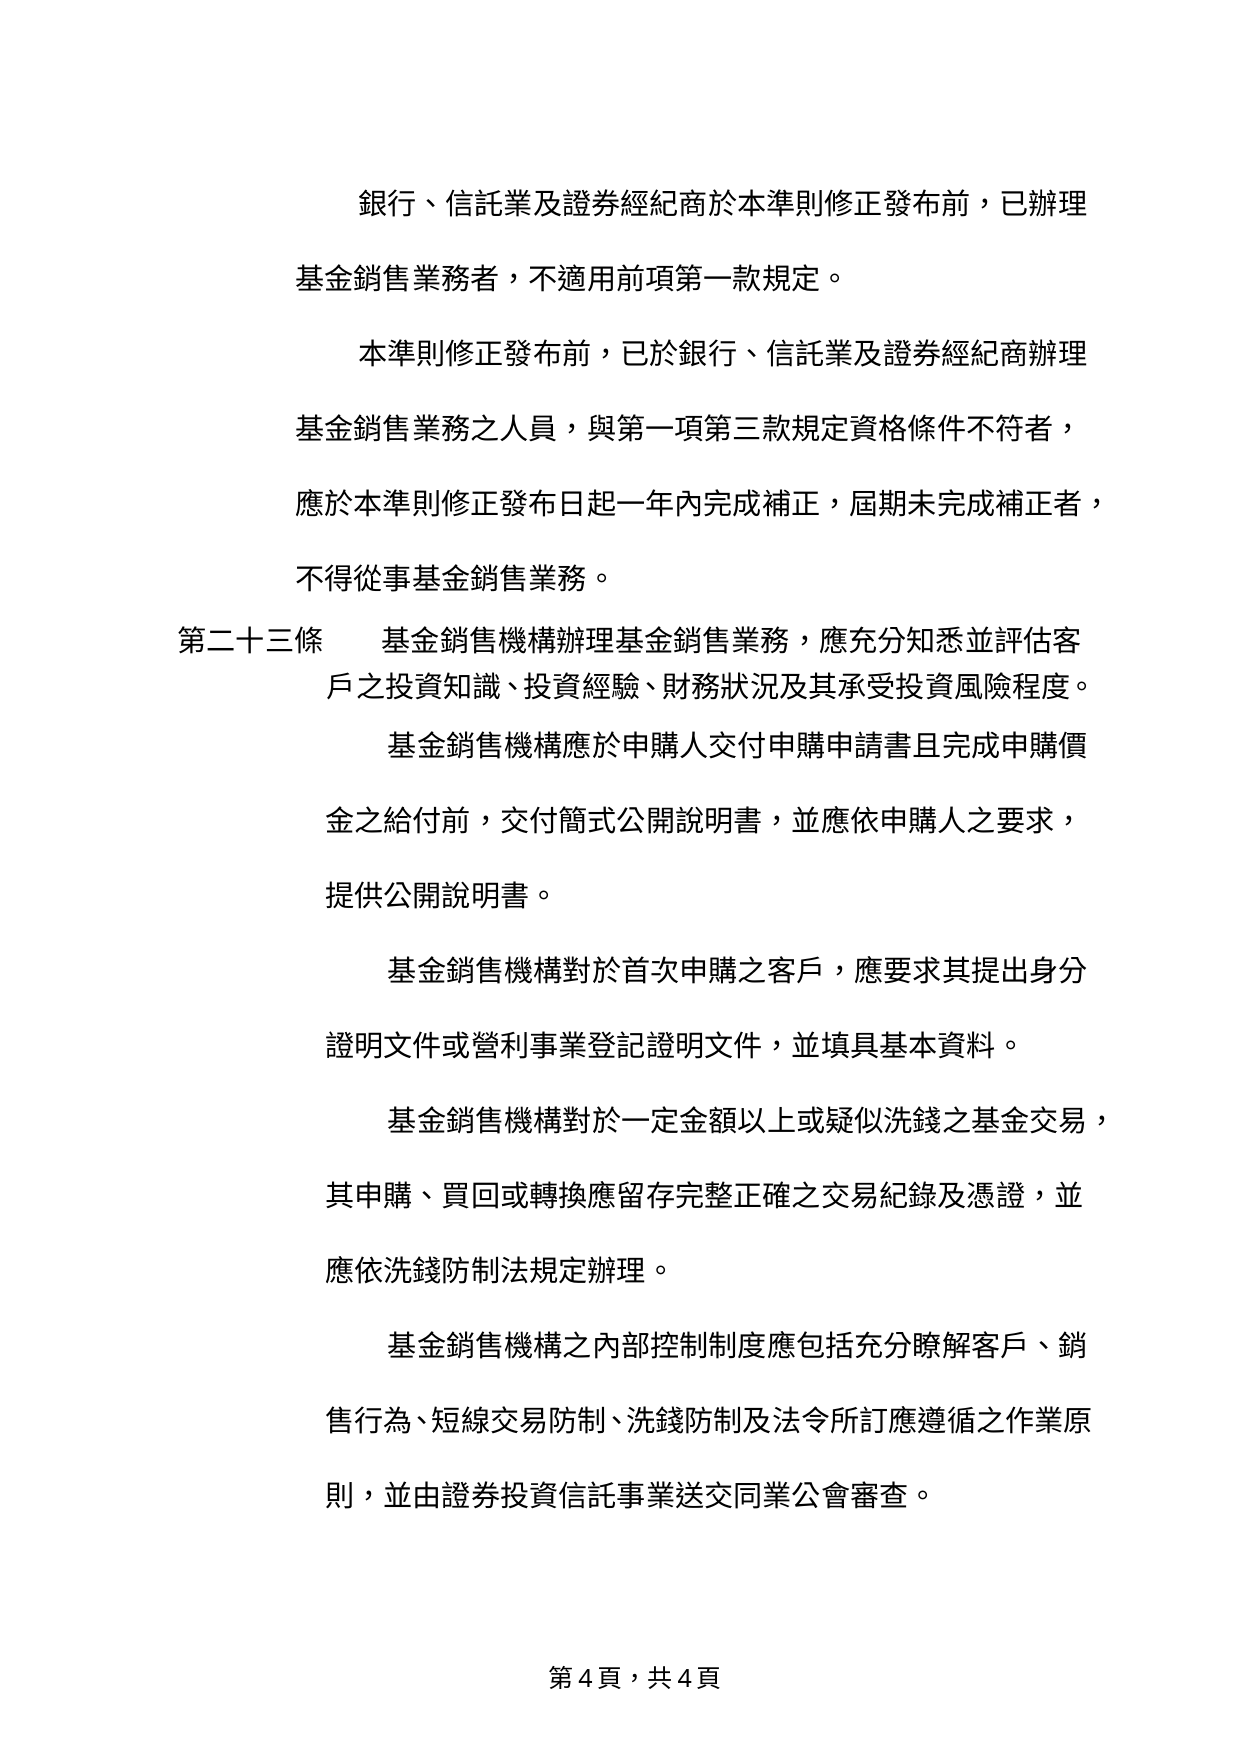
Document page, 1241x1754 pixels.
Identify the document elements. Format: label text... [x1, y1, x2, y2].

text 基金銷售機構之內部控制制度應包括充分瞭解客戶、銷售行為、短線交易防制、洗錢防制及法令所訂應遵循之作業原則，並由證券投資信託事業送交同業公會審查。 [325, 1306, 1092, 1531]
text 第二十三條 基金銷售機構辦理基金銷售業務，應充分知悉並評估客戶之投資知識、投資經驗、財務狀況及其承受投資風險程度。 [177, 614, 1092, 706]
text 基金銷售機構應於申購人交付申購申請書且完成申購價金之給付前，交付簡式公開說明書，並應依申購人之要求，提供公開說明書。 [325, 706, 1092, 931]
text 本準則修正發布前，已於銀行、信託業及證券經紀商辦理基金銷售業務之人員，與第一項第三款規定資格條件不符者，應於本準則修正發布日起一年內完成補正，屆期未完成補正者，不得從事基金銷售業務。 [295, 314, 1092, 614]
text 基金銷售機構對於一定金額以上或疑似洗錢之基金交易，其申購、買回或轉換應留存完整正確之交易紀錄及憑證，並應依洗錢防制法規定辦理。 [325, 1081, 1092, 1306]
text 銀行、信託業及證券經紀商於本準則修正發布前，已辦理基金銷售業務者，不適用前項第一款規定。 [295, 164, 1092, 314]
text 基金銷售機構對於首次申購之客戶，應要求其提出身分證明文件或營利事業登記證明文件，並填具基本資料。 [325, 931, 1092, 1081]
